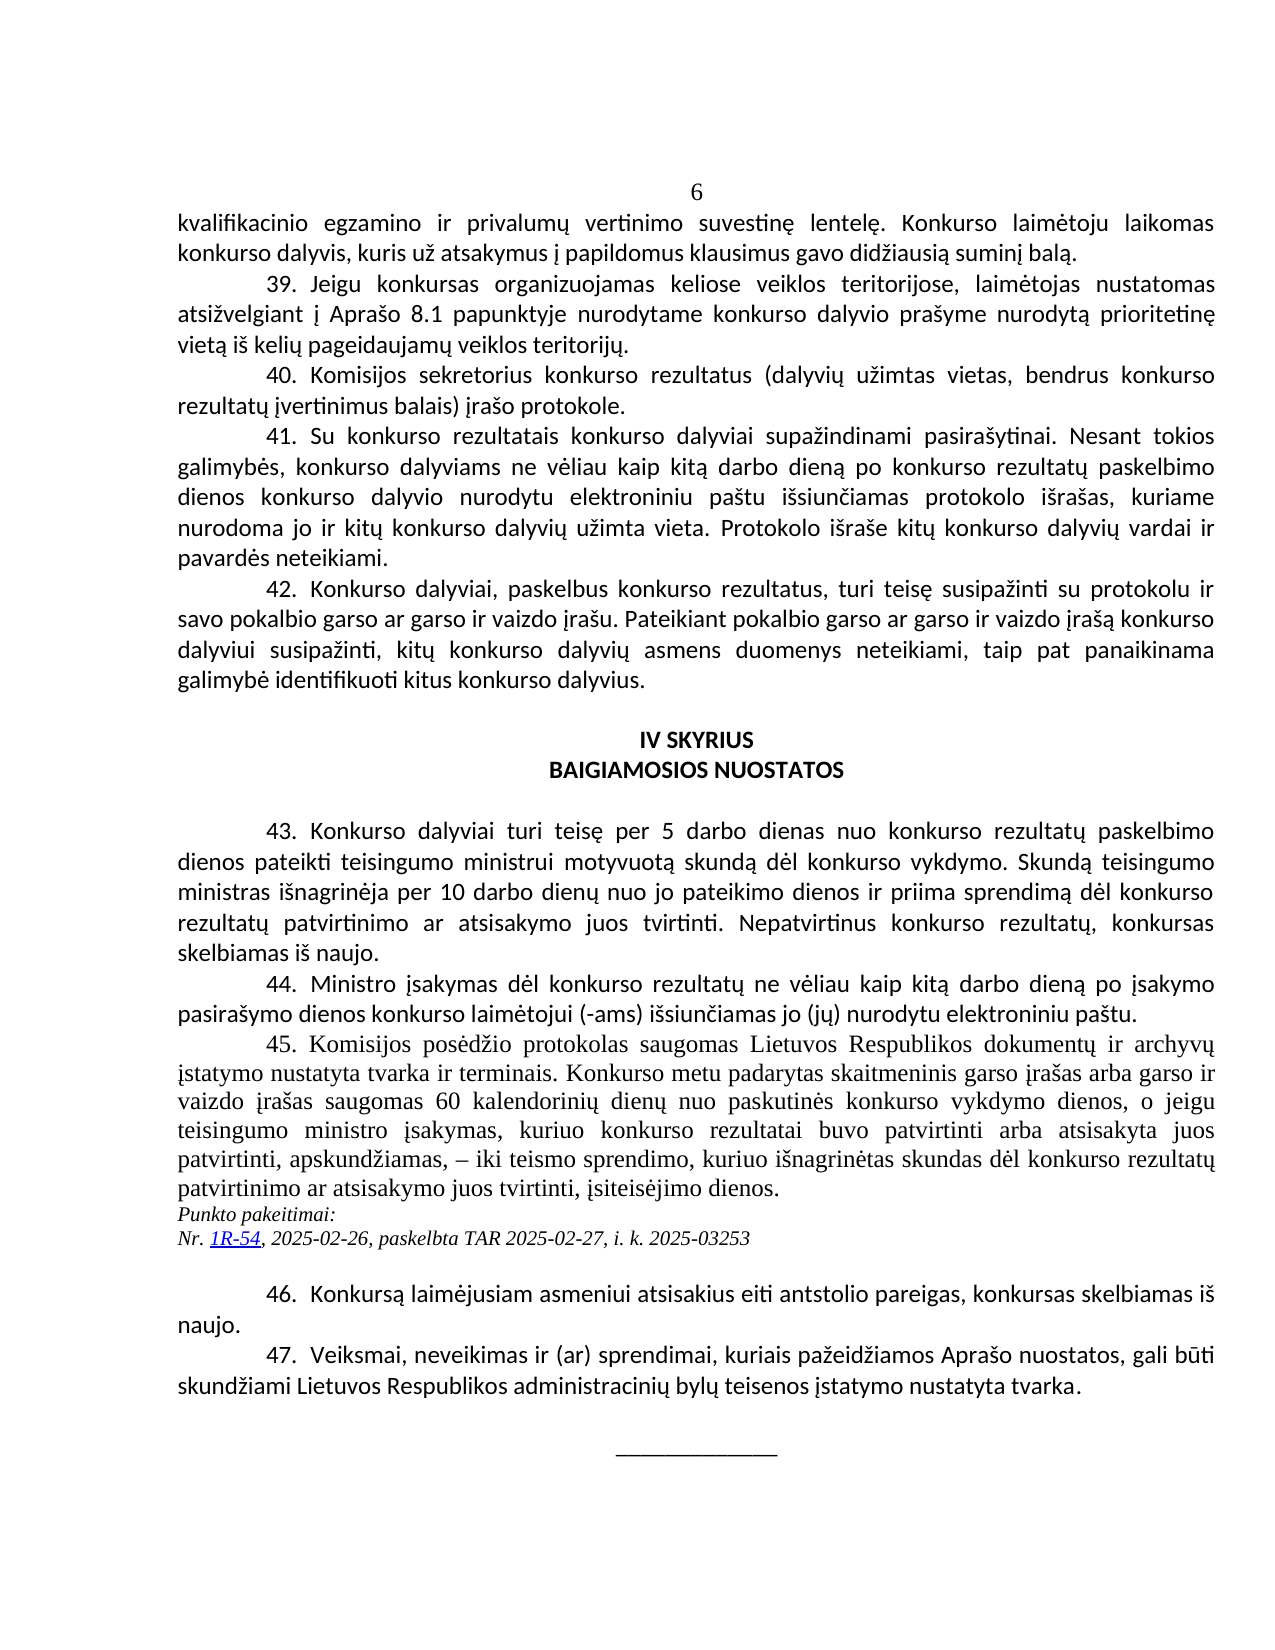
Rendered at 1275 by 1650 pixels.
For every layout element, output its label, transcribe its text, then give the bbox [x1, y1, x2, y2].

text 40. Komisijos sekretorius konkurso rezultatus (dalyvių užimtas vietas, bendrus konkurso rezultatų įvertinimus balais) įrašo protokole. [177, 359, 1216, 420]
text 46. Konkursą laimėjusiam asmeniui atsisakius eiti antstolio pareigas, konkursas skelbiamas iš naujo. [177, 1278, 1216, 1339]
text 39. Jeigu konkursas organizuojamas keliose veiklos teritorijose, laimėtojas nustatomas atsižvelgiant į Aprašo 8.1 papunktyje nurodytame konkurso dalyvio prašyme nurodytą prioritetinę vietą iš kelių pageidaujamų veiklos teritorijų. [177, 268, 1216, 359]
text 42. Konkurso dalyviai, paskelbus konkurso rezultatus, turi teisę susipažinti su protokolu ir savo pokalbio garso ar garso ir vaizdo įrašu. Pateikiant pokalbio garso ar garso ir vaizdo įrašą konkurso dalyviui susipažinti, kitų konkurso dalyvių asmens duomenys neteikiami, taip pat panaikinama galimybė identifikuoti kitus konkurso dalyvius. [177, 573, 1216, 695]
text Nr. 1R-54, 2025-02-26, paskelbta TAR 2025-02-27, i. k. 2025-03253 [177, 1226, 1216, 1249]
text _____________ [177, 1429, 1216, 1460]
text BAIGIAMOSIOS NUOSTATOS [177, 754, 1216, 785]
text 43. Konkurso dalyviai turi teisę per 5 darbo dienas nuo konkurso rezultatų paskelbimo dienos pateikti teisingumo ministrui motyvuotą skundą dėl konkurso vykdymo. Skundą teisingumo ministras išnagrinėja per 10 darbo dienų nuo jo pateikimo dienos ir priima sprendimą dėl konkurso rezultatų patvirtinimo ar atsisakymo juos tvirtinti. Nepatvirtinus konkurso rezultatų, konkursas skelbiamas iš naujo. [177, 815, 1216, 968]
text IV SKYRIUS [177, 724, 1216, 754]
text 41. Su konkurso rezultatais konkurso dalyviai supažindinami pasirašytinai. Nesant tokios galimybės, konkurso dalyviams ne vėliau kaip kitą darbo dieną po konkurso rezultatų paskelbimo dienos konkurso dalyvio nurodytu elektroniniu paštu išsiunčiamas protokolo išrašas, kuriame nurodoma jo ir kitų konkurso dalyvių užimta vieta. Protokolo išraše kitų konkurso dalyvių vardai ir pavardės neteikiami. [177, 420, 1216, 573]
text Punkto pakeitimai: [177, 1201, 1216, 1226]
text 44. Ministro įsakymas dėl konkurso rezultatų ne vėliau kaip kitą darbo dieną po įsakymo pasirašymo dienos konkurso laimėtojui (-ams) išsiunčiamas jo (jų) nurodytu elektroniniu paštu. [177, 968, 1216, 1029]
text 45. Komisijos posėdžio protokolas saugomas Lietuvos Respublikos dokumentų ir archyvų įstatymo nustatyta tvarka ir terminais. Konkurso metu padarytas skaitmeninis garso įrašas arba garso ir vaizdo įrašas saugomas 60 kalendorinių dienų nuo paskutinės konkurso vykdymo dienos, o jeigu teisingumo ministro įsakymas, kuriuo konkurso rezultatai buvo patvirtinti arba atsisakyta juos patvirtinti, apskundžiamas, – iki teismo sprendimo, kuriuo išnagrinėtas skundas dėl konkurso rezultatų patvirtinimo ar atsisakymo juos tvirtinti, įsiteisėjimo dienos. [177, 1029, 1216, 1201]
text 47. Veiksmai, neveikimas ir (ar) sprendimai, kuriais pažeidžiamos Aprašo nuostatos, gali būti skundžiami Lietuvos Respublikos administracinių bylų teisenos įstatymo nustatyta tvarka. [177, 1339, 1216, 1400]
text kvalifikacinio egzamino ir privalumų vertinimo suvestinę lentelę. Konkurso laimėtoju laikomas konkurso dalyvis, kuris už atsakymus į papildomus klausimus gavo didžiausią suminį balą. [177, 207, 1216, 268]
